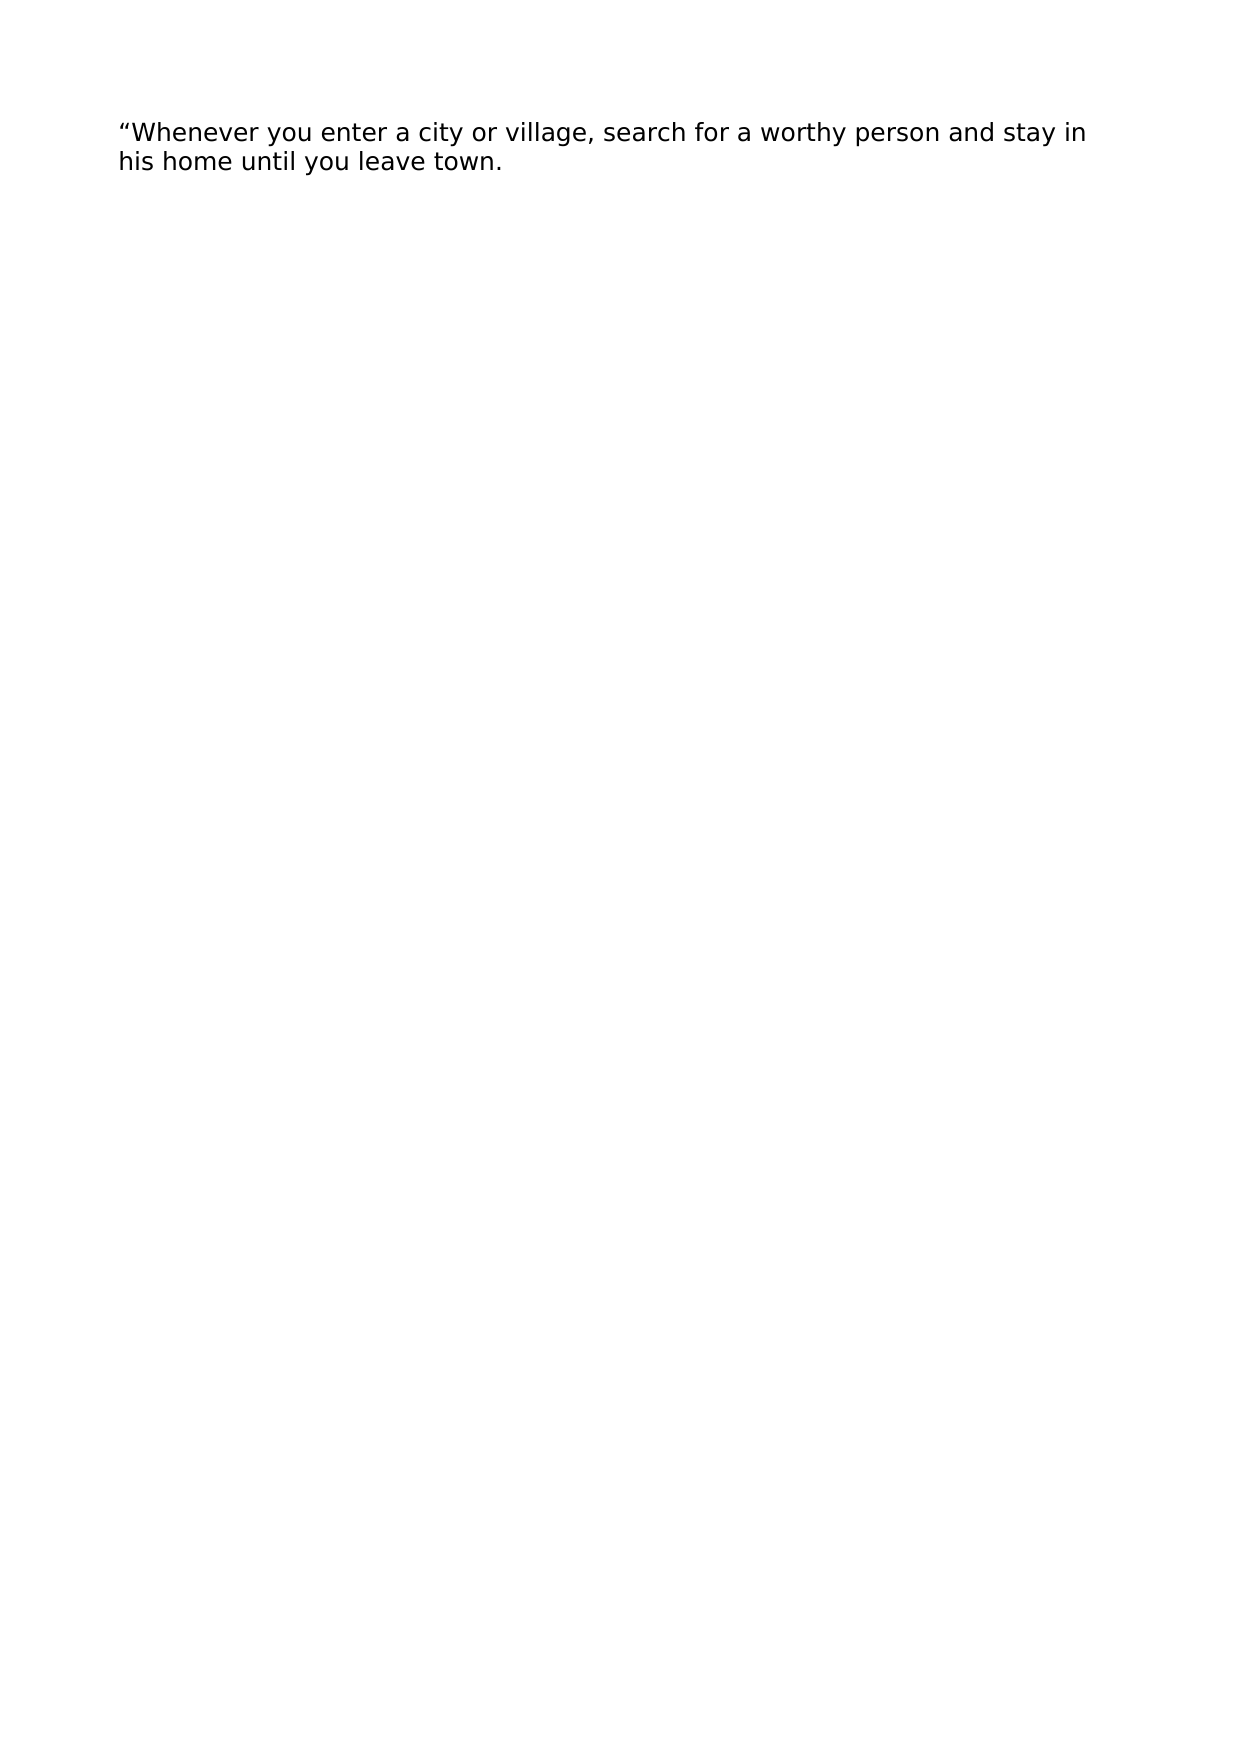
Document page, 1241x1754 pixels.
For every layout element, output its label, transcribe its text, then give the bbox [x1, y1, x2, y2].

text “Whenever you enter a city or village, search for a worthy person and stay in his home until you leave town. [118, 118, 1122, 176]
